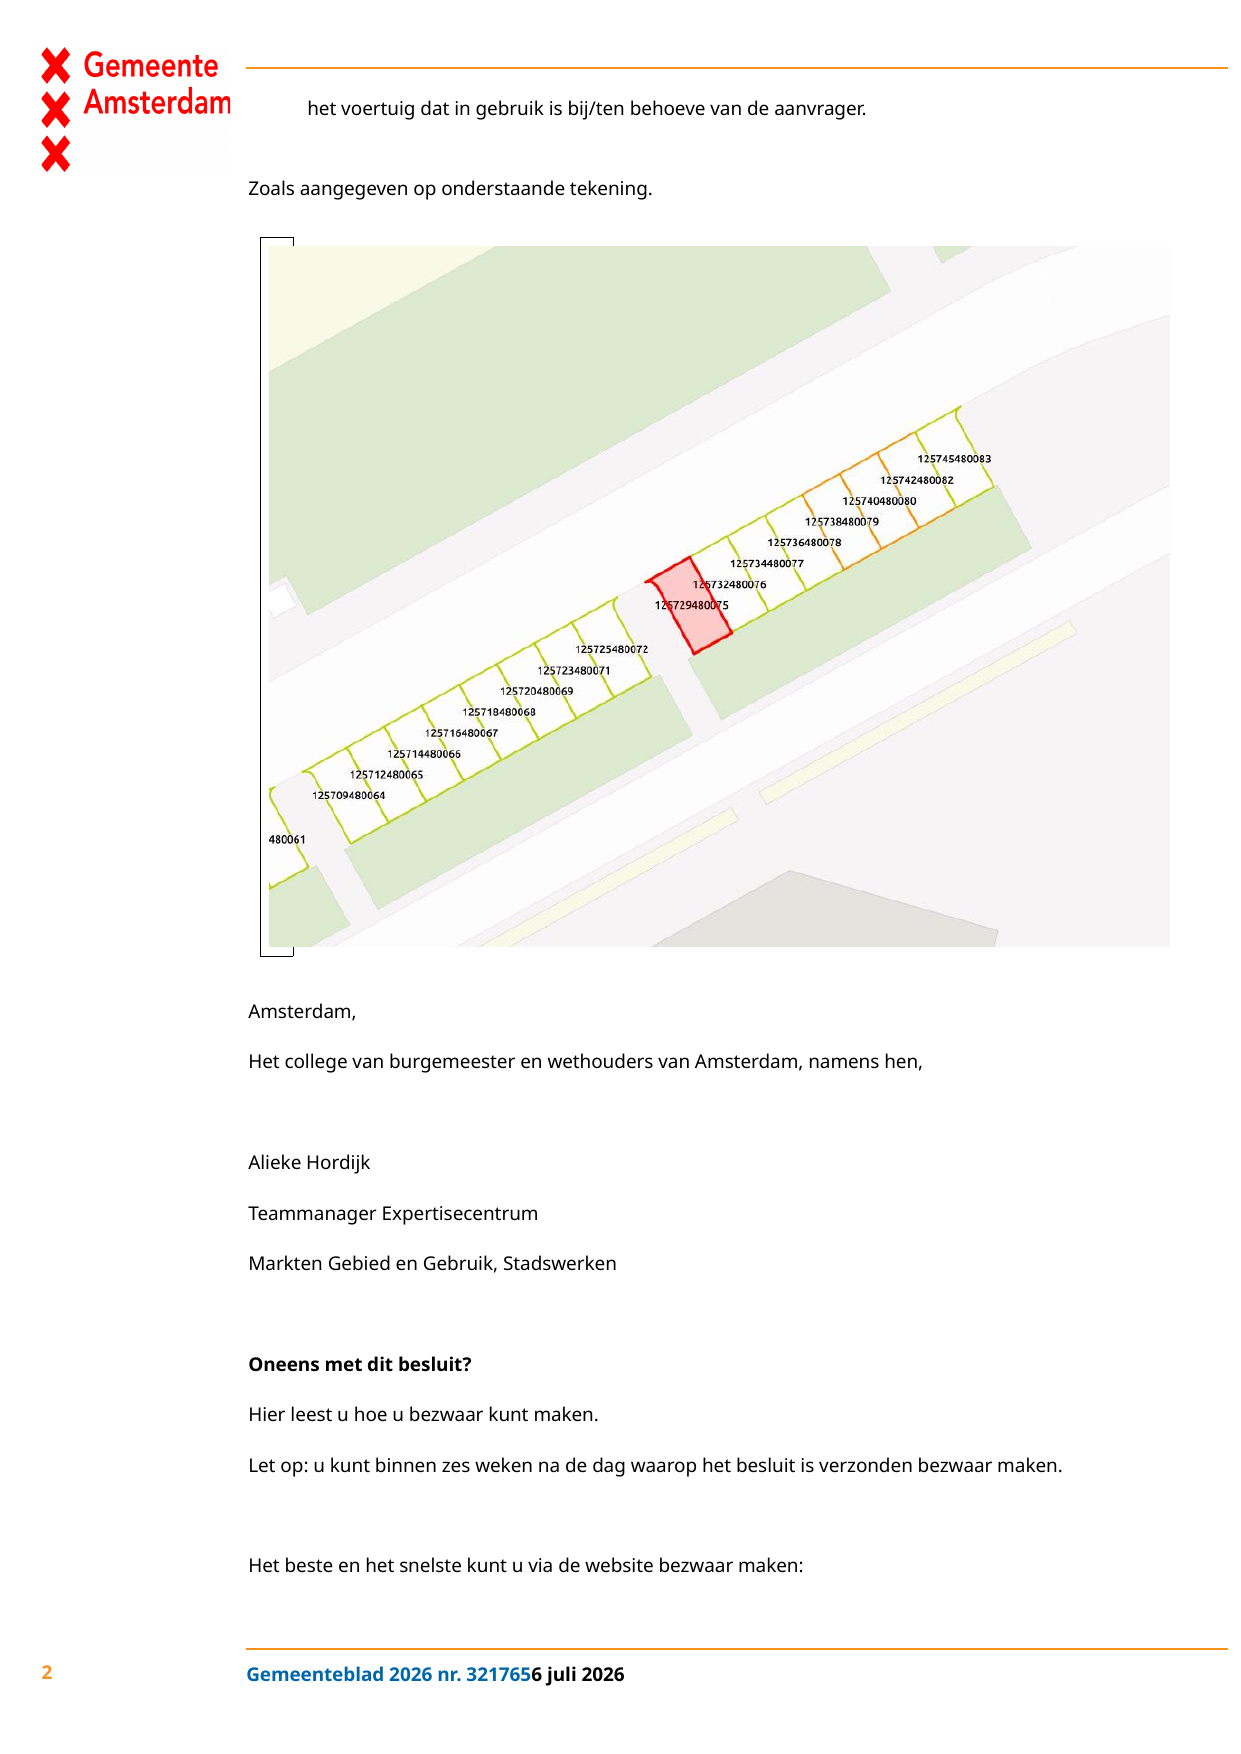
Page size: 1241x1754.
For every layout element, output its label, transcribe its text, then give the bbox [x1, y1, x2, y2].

picture [268, 246, 1170, 947]
list het voertuig dat in gebruik is bij/ten behoeve van de aanvrager. [248, 95, 1152, 121]
text Hier leest u hoe u bezwaar kunt maken. [248, 1401, 1152, 1427]
text Alieke Hordijk [248, 1149, 1152, 1175]
text Zoals aangegeven op onderstaande tekening. [248, 175, 1152, 201]
picture [41, 47, 231, 172]
text Markten Gebied en Gebruik, Stadswerken [248, 1250, 1152, 1276]
text Oneens met dit besluit? [248, 1351, 1152, 1377]
text Let op: u kunt binnen zes weken na de dag waarop het besluit is verzonden bezwaar maken. [248, 1452, 1152, 1478]
text Amsterdam, [248, 998, 1152, 1024]
text Het college van burgemeester en wethouders van Amsterdam, namens hen, [248, 1048, 1152, 1074]
text Teammanager Expertisecentrum [248, 1200, 1152, 1226]
text Het beste en het snelste kunt u via de website bezwaar maken: [248, 1553, 1152, 1578]
